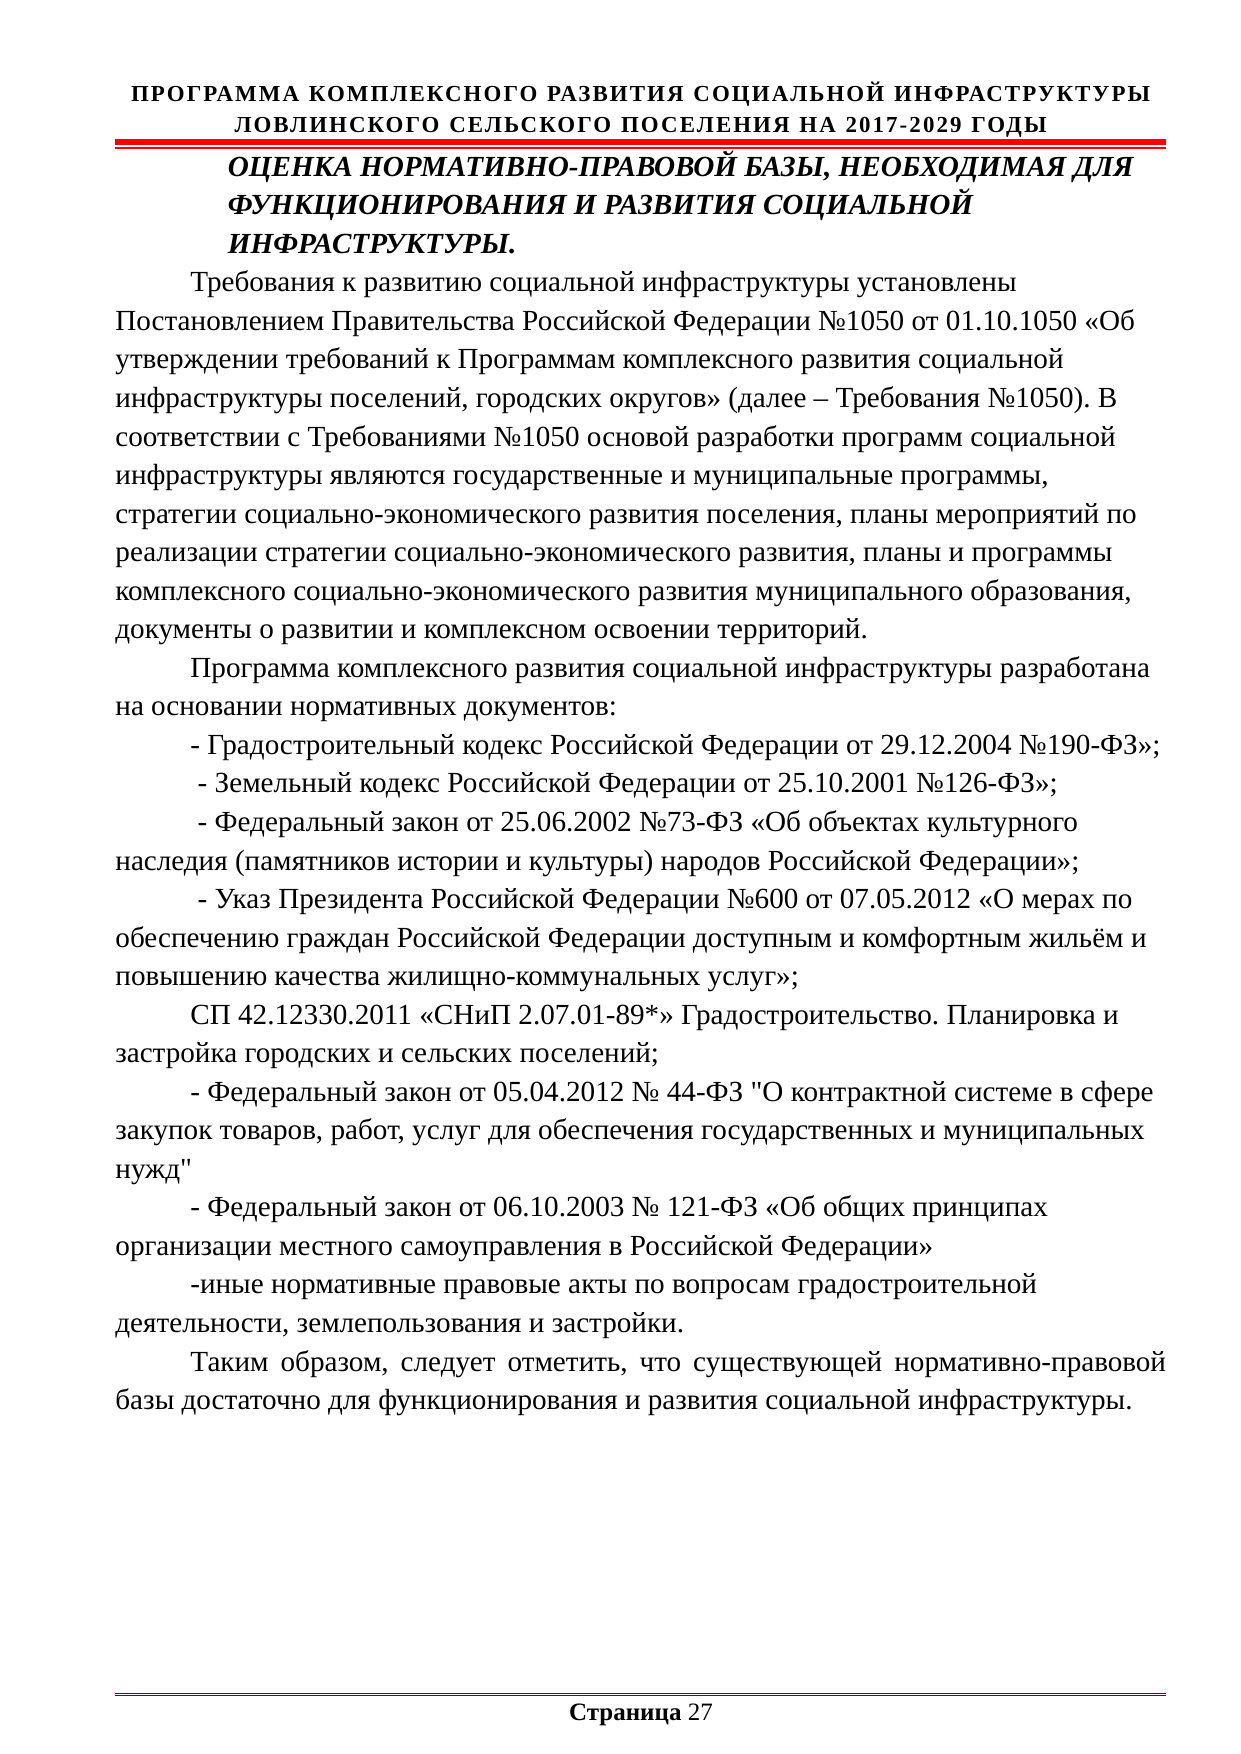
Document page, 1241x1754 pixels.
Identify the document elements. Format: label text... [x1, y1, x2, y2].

text - Федеральный закон от 06.10.2003 № 121-ФЗ «Об общих принципах организации местного самоуправления в Российской Федерации» [115, 1189, 1166, 1262]
text - Указ Президента Российской Федерации №600 от 07.05.2012 «О мерах по обеспечению граждан Российской Федерации доступным и комфортным жильём и повышению качества жилищно-коммунальных услуг»; [115, 881, 1166, 992]
text Таким образом, следует отметить, что существующей нормативно-правовой базы достаточно для функционирования и развития социальной инфраструктуры. [115, 1344, 1166, 1416]
text Программа комплексного развития социальной инфраструктуры разработана на основании нормативных документов: [115, 650, 1166, 722]
text Требования к развитию социальной инфраструктуры установлены Постановлением Правительства Российской Федерации №1050 от 01.10.1050 «Об утверждении требований к Программам комплексного развития социальной инфраструктуры поселений, городских округов» (далее – Требования №1050). В соответствии с Требованиями №1050 основой разработки программ социальной инфраструктуры являются государственные и муниципальные программы, стратегии социально-экономического развития поселения, планы мероприятий по реализации стратегии социально-экономического развития, планы и программы комплексного социально-экономического развития муниципального образования, документы о развитии и комплексном освоении территорий. [115, 264, 1166, 645]
text - Федеральный закон от 05.04.2012 № 44-ФЗ "О контрактной системе в сфере закупок товаров, работ, услуг для обеспечения государственных и муниципальных нужд" [115, 1074, 1166, 1184]
text СП 42.12330.2011 «СНиП 2.07.01-89*» Градостроительство. Планировка и застройка городских и сельских поселений; [115, 997, 1166, 1069]
text -иные нормативные правовые акты по вопросам градостроительной деятельности, землепользования и застройки. [115, 1267, 1166, 1339]
subtitle ОЦЕНКА НОРМАТИВНО-ПРАВОВОЙ БАЗЫ, НЕОБХОДИМАЯ ДЛЯ ФУНКЦИОНИРОВАНИЯ И РАЗВИТИЯ СОЦИАЛЬНОЙ ИНФРАСТРУКТУРЫ. [153, 149, 1166, 259]
text - Федеральный закон от 25.06.2002 №73-ФЗ «Об объектах культурного наследия (памятников истории и культуры) народов Российской Федерации»; [115, 804, 1166, 876]
text - Градостроительный кодекс Российской Федерации от 29.12.2004 №190-ФЗ»; [115, 727, 1166, 761]
text - Земельный кодекс Российской Федерации от 25.10.2001 №126-ФЗ»; [115, 766, 1166, 799]
